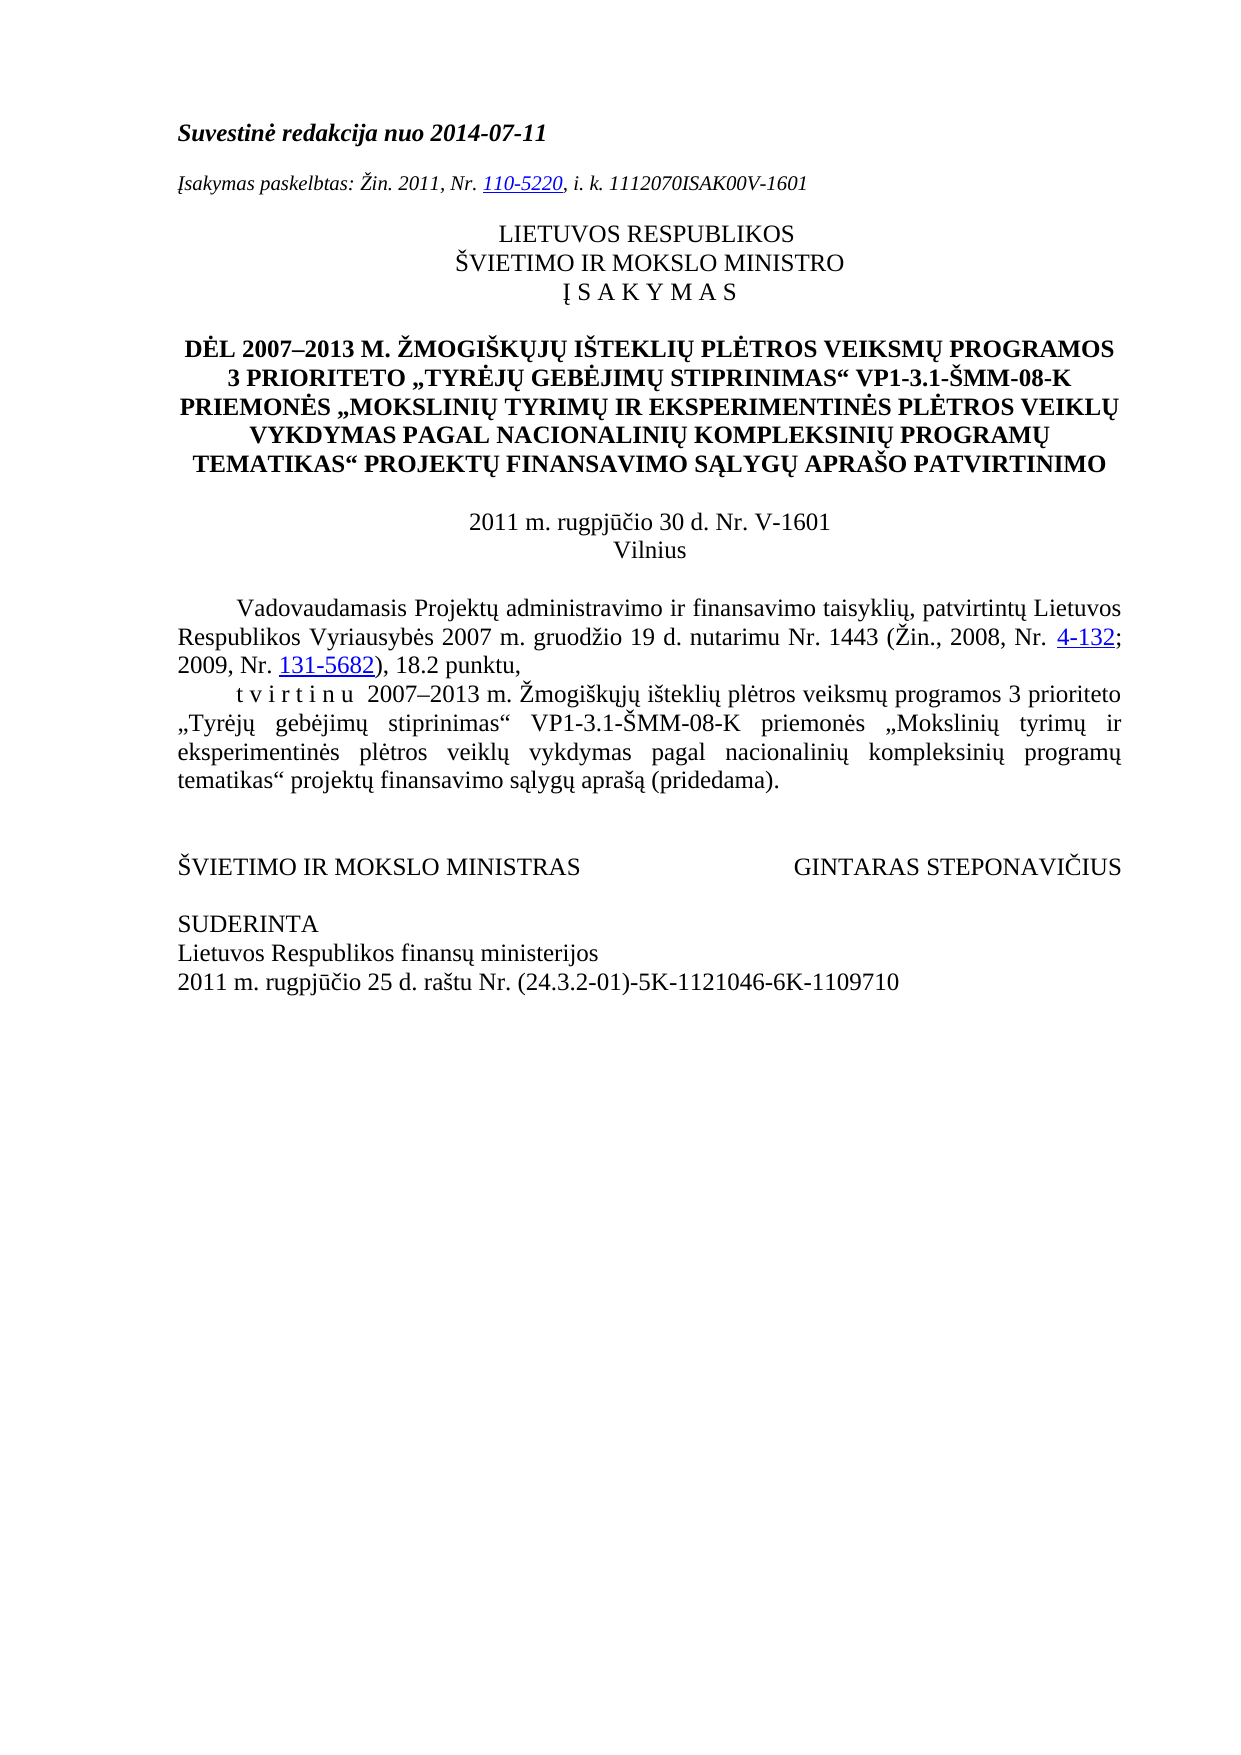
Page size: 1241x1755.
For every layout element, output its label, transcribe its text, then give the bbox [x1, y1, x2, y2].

text Įsakymas paskelbtas: Žin. 2011, Nr. 110-5220, i. k. 1112070ISAK00V-1601 [177, 171, 1122, 195]
text 2011 m. rugpjūčio 30 d. Nr. V-1601 [177, 507, 1122, 535]
text ĮSAKYMAS [177, 277, 1122, 305]
text tvirtinu 2007–2013 m. Žmogiškųjų išteklių plėtros veiksmų programos 3 prioriteto „Tyrėjų gebėjimų stiprinimas“ VP1-3.1-ŠMM-08-K priemonės „Mokslinių tyrimų ir eksperimentinės plėtros veiklų vykdymas pagal nacionalinių kompleksinių programų tematikas“ projektų finansavimo sąlygų aprašą (pridedama). [177, 679, 1122, 794]
text DĖL 2007–2013 M. ŽMOGIŠKŲJŲ IŠTEKLIŲ PLĖTROS VEIKSMŲ PROGRAMOS 3 PRIORITETO „TYRĖJŲ GEBĖJIMŲ STIPRINIMAS“ VP1-3.1-ŠMM-08-K PRIEMONĖS „MOKSLINIŲ TYRIMŲ IR EKSPERIMENTINĖS PLĖTROS VEIKLŲ VYKDYMAS PAGAL NACIONALINIŲ KOMPLEKSINIŲ PROGRAMŲ TEMATIKAS“ PROJEKTŲ FINANSAVIMO SĄLYGŲ APRAŠO PATVIRTINIMO [177, 334, 1122, 478]
text SUDERINTA [177, 909, 1122, 938]
text 2011 m. rugpjūčio 25 d. raštu Nr. (24.3.2-01)-5K-1121046-6K-1109710 [177, 967, 1122, 995]
text Švietimo ir mokslo ministras Gintaras Steponavičius [177, 852, 1122, 880]
text ŠVIETIMO IR MOKSLO MINISTRO [177, 248, 1122, 277]
text LIETUVOS RESPUBLIKOS [177, 219, 1122, 248]
text Suvestinė redakcija nuo 2014-07-11 [177, 118, 1122, 147]
text Vadovaudamasis Projektų administravimo ir finansavimo taisyklių, patvirtintų Lietuvos Respublikos Vyriausybės 2007 m. gruodžio 19 d. nutarimu Nr. 1443 (Žin., 2008, Nr. 4-132; 2009, Nr. 131-5682), 18.2 punktu, [177, 593, 1122, 679]
text Lietuvos Respublikos finansų ministerijos [177, 938, 1122, 967]
text Vilnius [177, 535, 1122, 564]
